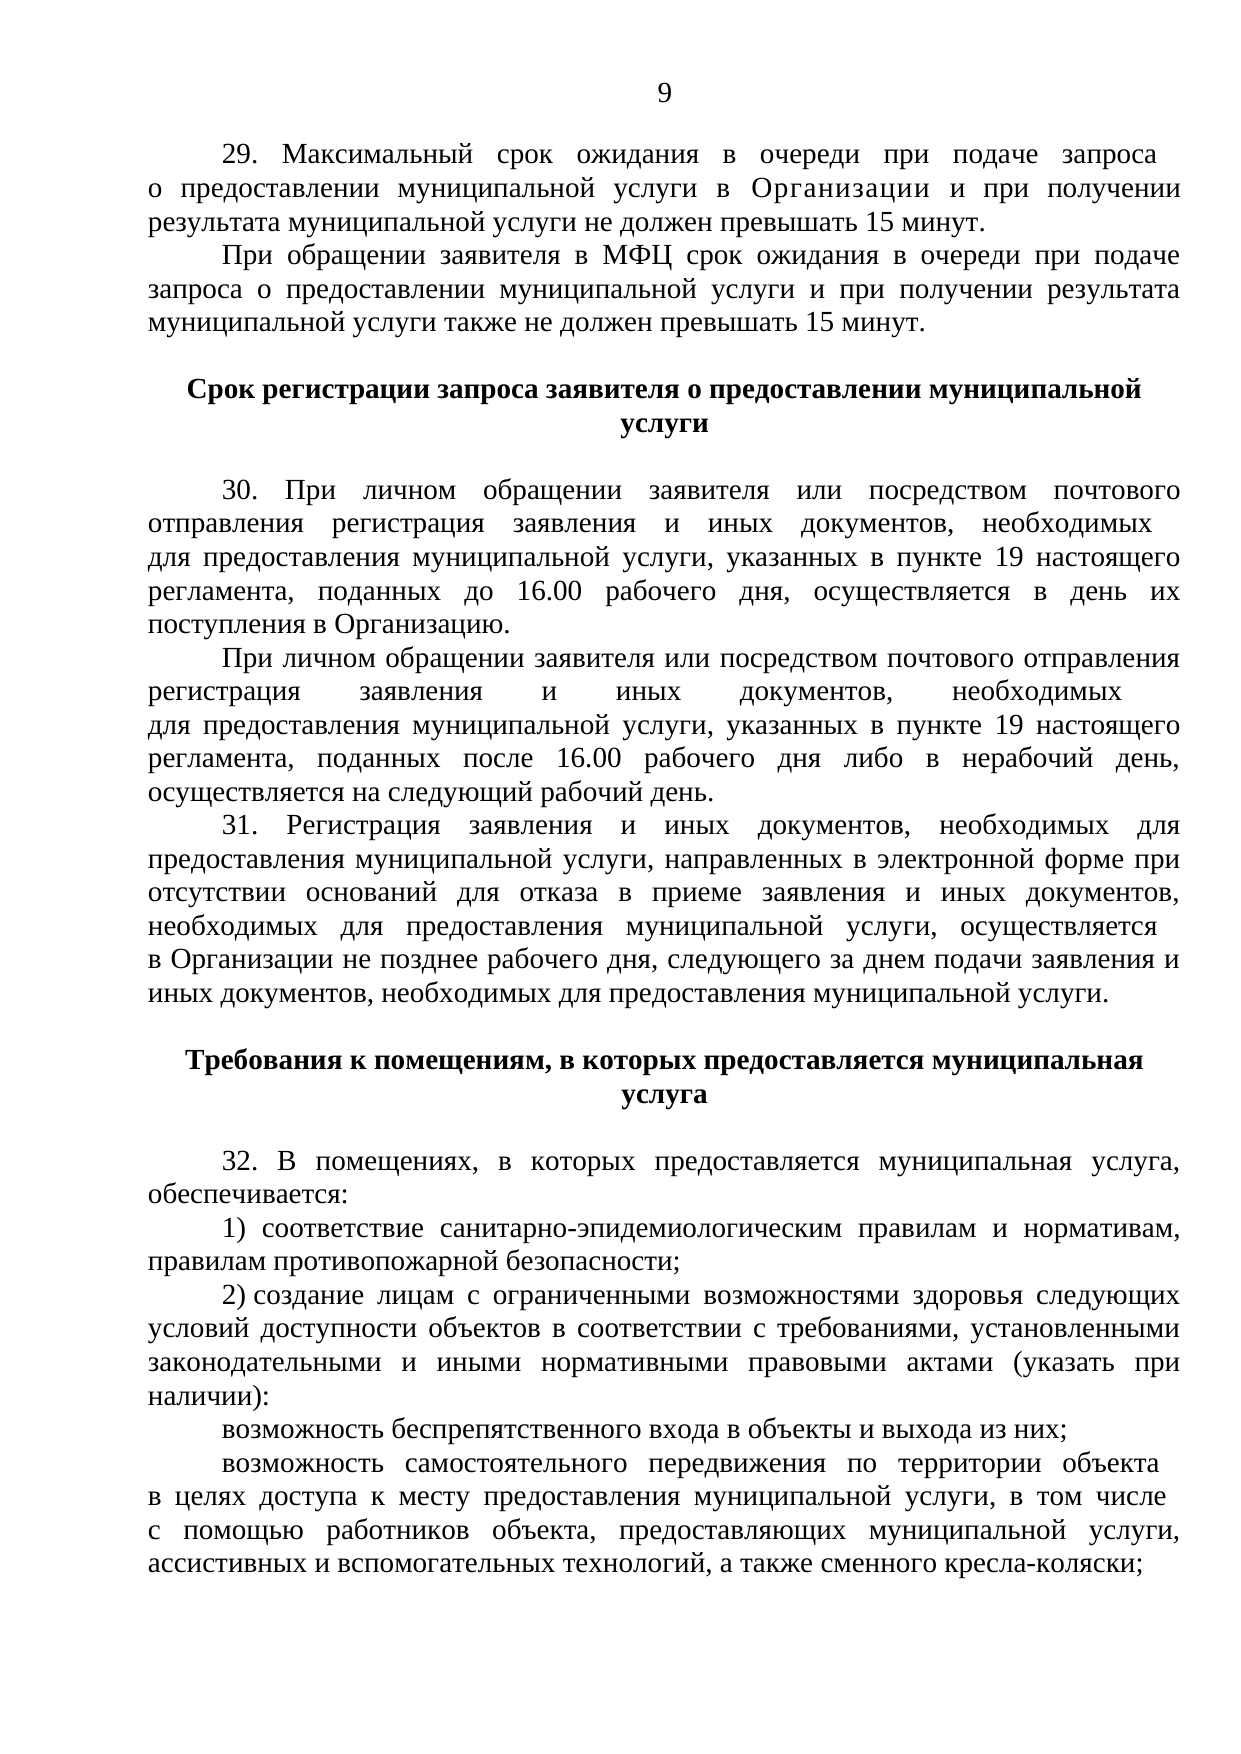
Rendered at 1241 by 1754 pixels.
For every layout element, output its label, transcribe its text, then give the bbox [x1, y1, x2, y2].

text Срок регистрации запроса заявителя о предоставлении муниципальной услуги [148, 371, 1181, 438]
text 32. В помещениях, в которых предоставляется муниципальная услуга, обеспечивается: [148, 1143, 1181, 1210]
text При обращении заявителя в МФЦ срок ожидания в очереди при подаче запроса о предоставлении муниципальной услуги и при получении результата муниципальной услуги также не должен превышать 15 минут. [148, 237, 1181, 338]
text При личном обращении заявителя или посредством почтового отправления регистрация заявления и иных документов, необходимых для предоставления муниципальной услуги, указанных в пункте 19 настоящего регламента, поданных после 16.00 рабочего дня либо в нерабочий день, осуществляется на следующий рабочий день. [148, 640, 1181, 807]
text 1) соответствие санитарно-эпидемиологическим правилам и нормативам, правилам противопожарной безопасности; [148, 1210, 1181, 1277]
text Требования к помещениям, в которых предоставляется муниципальная услуга [148, 1042, 1181, 1109]
text 30. При личном обращении заявителя или посредством почтового отправления регистрация заявления и иных документов, необходимых для предоставления муниципальной услуги, указанных в пункте 19 настоящего регламента, поданных до 16.00 рабочего дня, осуществляется в день их поступления в Организацию. [148, 472, 1181, 640]
text возможность беспрепятственного входа в объекты и выхода из них; [148, 1411, 1181, 1445]
text 29. Максимальный срок ожидания в очереди при подаче запроса о предоставлении муниципальной услуги в Организации и при получении результата муниципальной услуги не должен превышать 15 минут. [148, 137, 1181, 237]
text возможность самостоятельного передвижения по территории объекта в целях доступа к месту предоставления муниципальной услуги, в том числе с помощью работников объекта, предоставляющих муниципальной услуги, ассистивных и вспомогательных технологий, а также сменного кресла-коляски; [148, 1445, 1181, 1579]
text 2) создание лицам с ограниченными возможностями здоровья следующих условий доступности объектов в соответствии с требованиями, установленными законодательными и иными нормативными правовыми актами (указать при наличии): [148, 1277, 1181, 1411]
text 31. Регистрация заявления и иных документов, необходимых для предоставления муниципальной услуги, направленных в электронной форме при отсутствии оснований для отказа в приеме заявления и иных документов, необходимых для предоставления муниципальной услуги, осуществляется в Организации не позднее рабочего дня, следующего за днем подачи заявления и иных документов, необходимых для предоставления муниципальной услуги. [148, 807, 1181, 1009]
